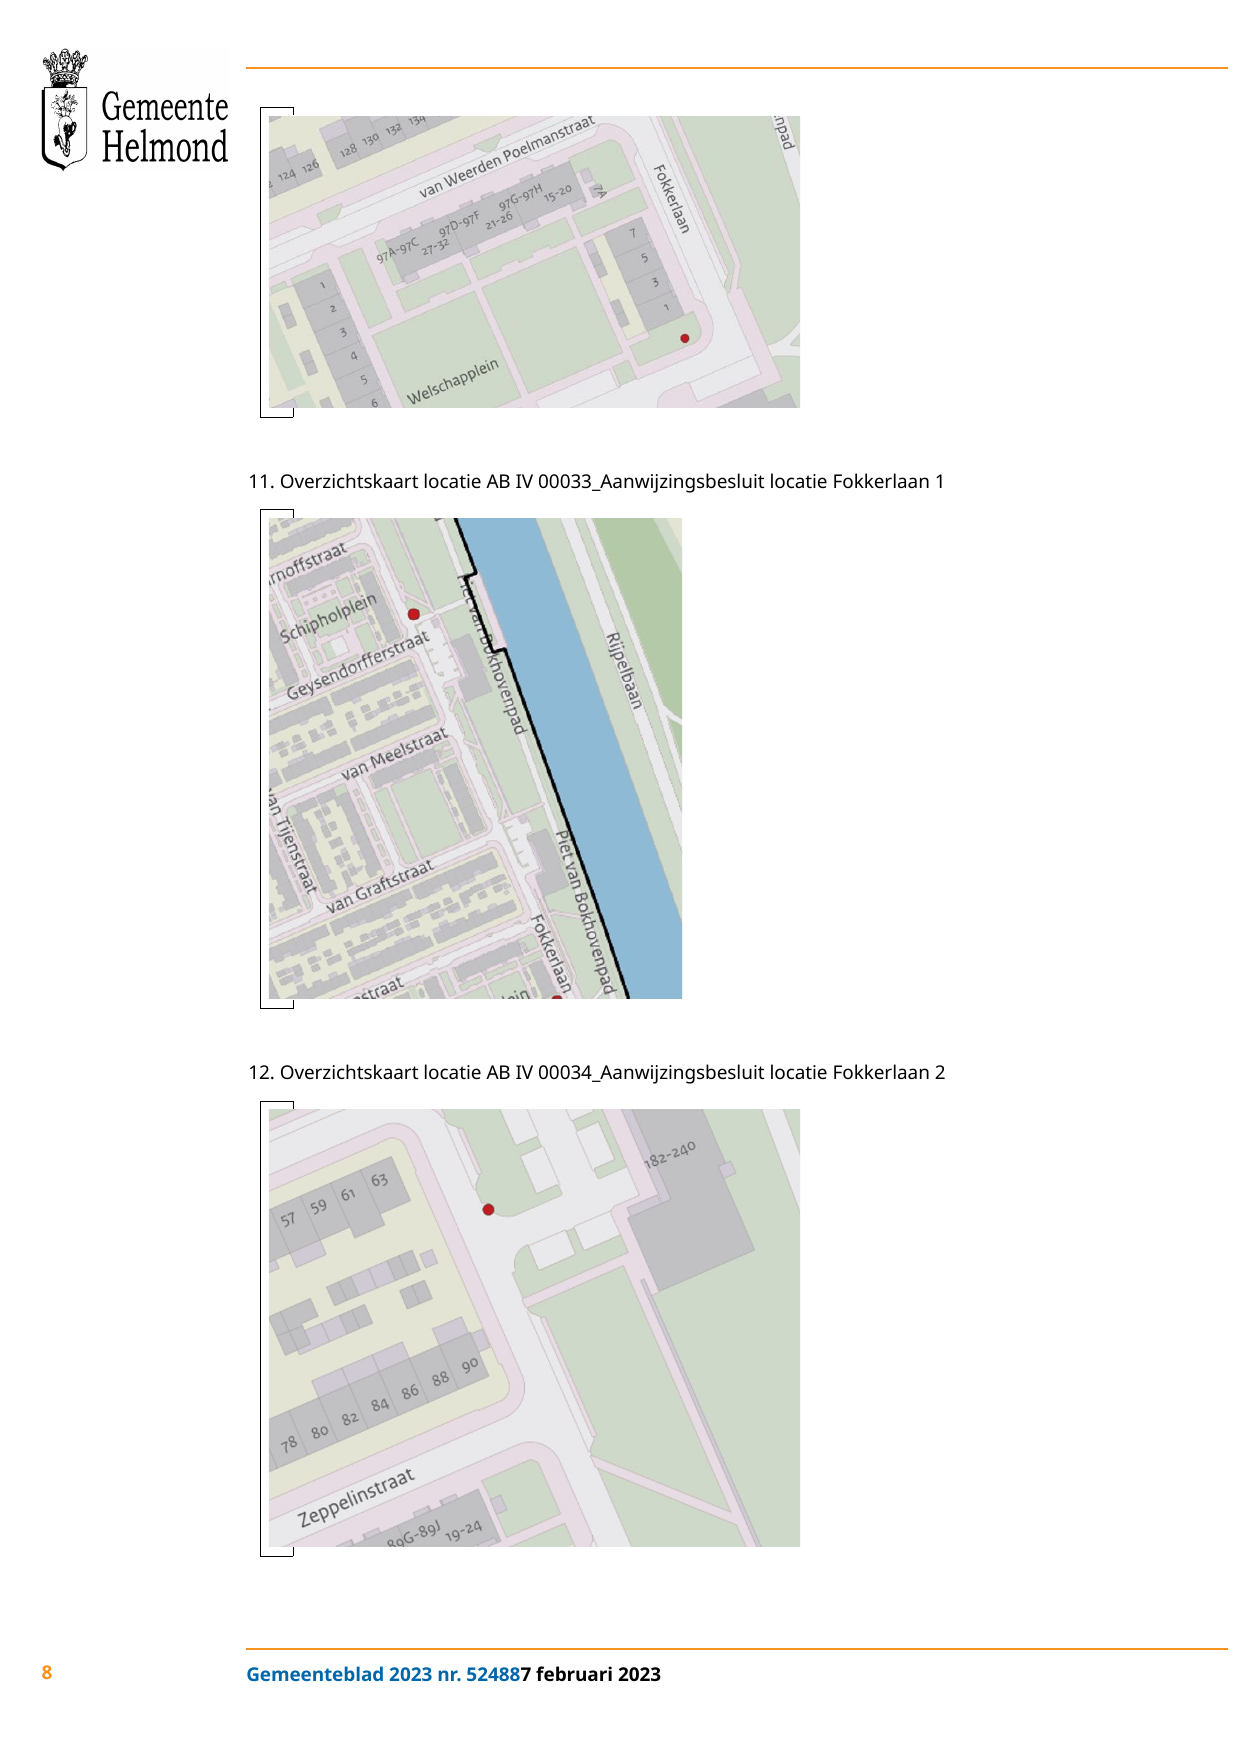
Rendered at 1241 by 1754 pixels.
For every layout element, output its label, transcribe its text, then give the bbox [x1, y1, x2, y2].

picture [268, 518, 683, 1000]
picture [268, 1109, 801, 1547]
picture [41, 47, 231, 172]
text 11. Overzichtskaart locatie AB IV 00033_Aanwijzingsbesluit locatie Fokkerlaan 1 [248, 468, 1152, 493]
picture [268, 115, 801, 408]
text 12. Overzichtskaart locatie AB IV 00034_Aanwijzingsbesluit locatie Fokkerlaan 2 [248, 1059, 1152, 1085]
